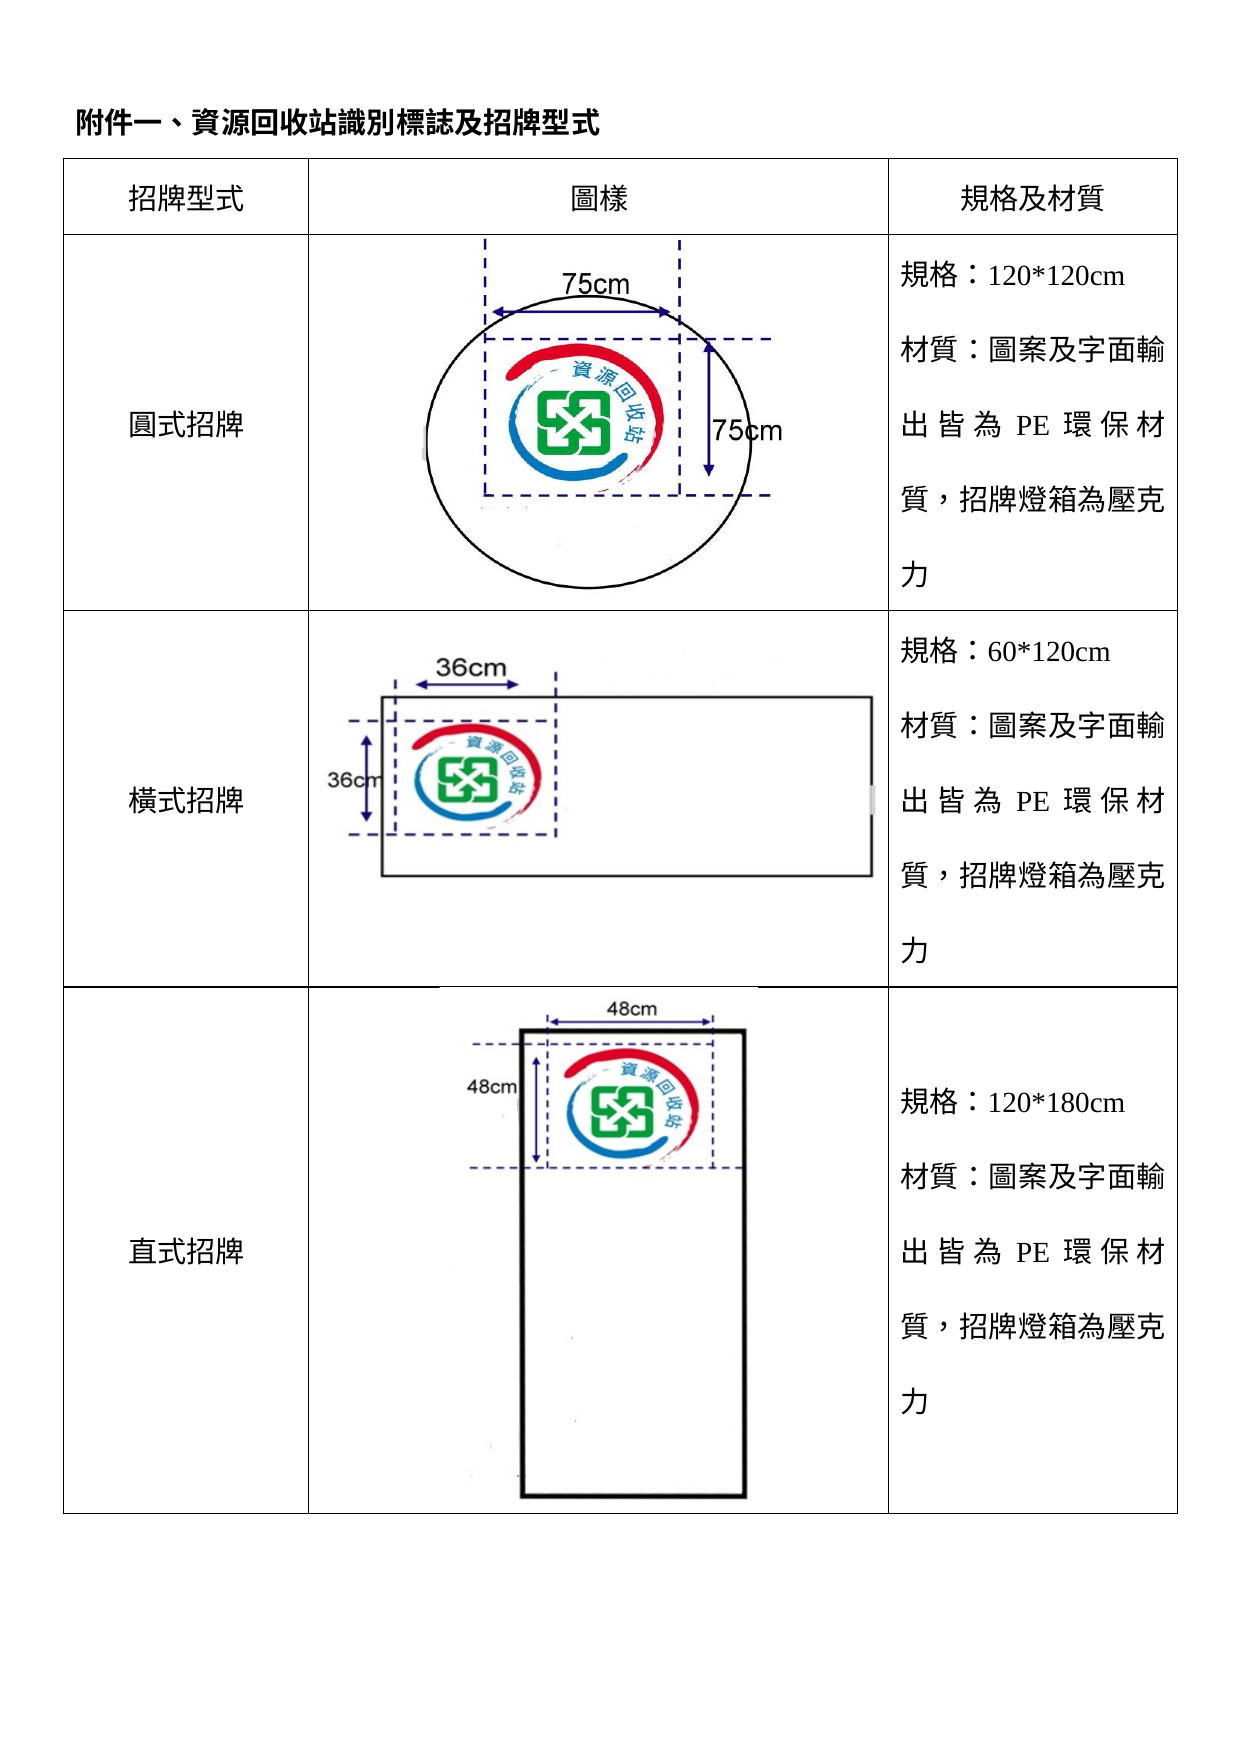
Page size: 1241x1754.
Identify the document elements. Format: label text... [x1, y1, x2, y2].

picture [320, 648, 878, 915]
table_cell [309, 988, 888, 1512]
picture [407, 235, 791, 602]
table_cell 規格：120*180cm 材質：圖案及字面輸出皆為PE環保材質，招牌燈箱為壓克力 [889, 988, 1177, 1512]
picture [439, 987, 759, 1509]
table_cell [309, 235, 888, 610]
table_header 招牌型式 [64, 159, 308, 234]
table_cell [309, 611, 888, 986]
table_cell 圓式招牌 [64, 235, 308, 610]
table_cell 橫式招牌 [64, 611, 308, 986]
table_cell 規格：120*120cm 材質：圖案及字面輸出皆為PE環保材質，招牌燈箱為壓克力 [889, 235, 1177, 610]
table_cell 規格：60*120cm 材質：圖案及字面輸出皆為PE環保材質，招牌燈箱為壓克力 [889, 611, 1177, 986]
table_header 圖樣 [309, 159, 888, 234]
table_cell 直式招牌 [64, 988, 308, 1512]
table_header 規格及材質 [889, 159, 1177, 234]
text 附件一、資源回收站識別標誌及招牌型式 [75, 83, 1165, 158]
